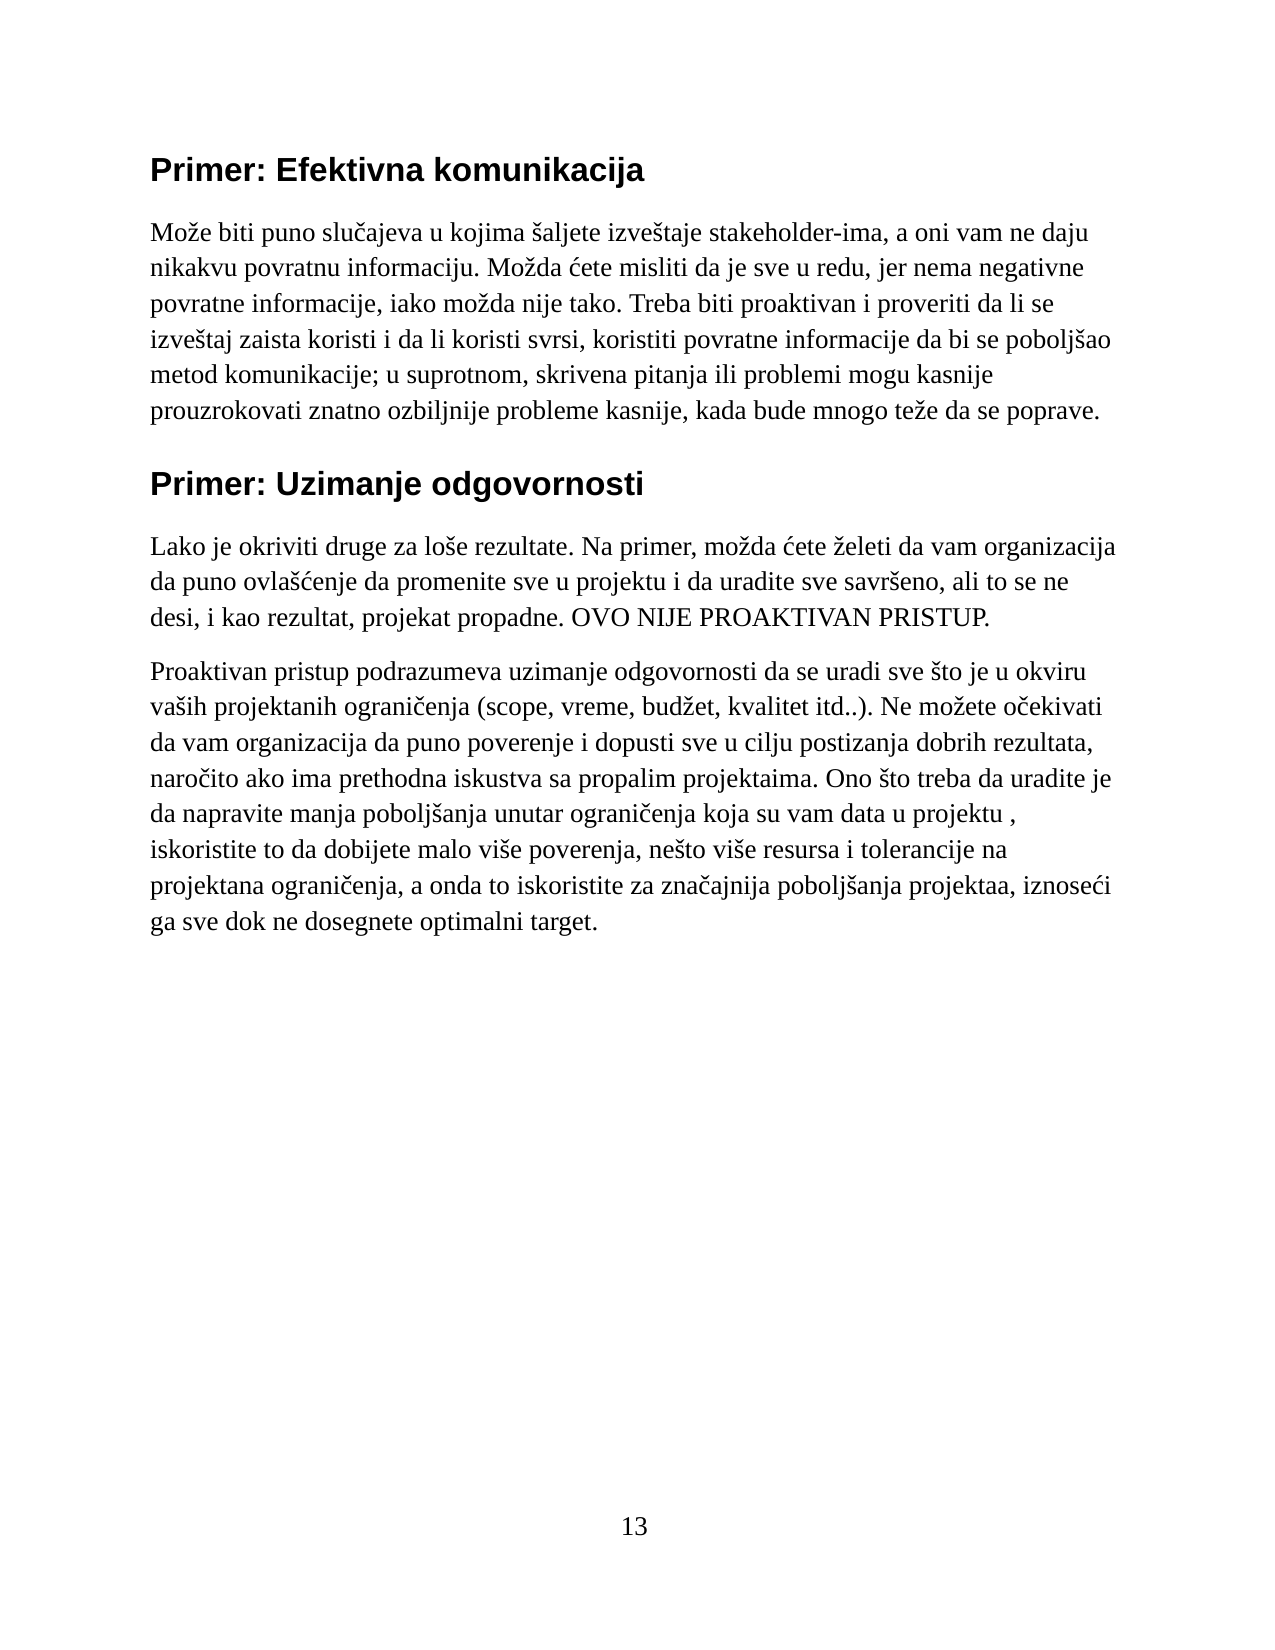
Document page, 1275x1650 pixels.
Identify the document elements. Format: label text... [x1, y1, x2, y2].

text Proaktivan pristup podrazumeva uzimanje odgovornosti da se uradi sve što je u okviru vaših projektanih ograničenja (scope, vreme, budžet, kvalitet itd..). Ne možete očekivati da vam organizacija da puno poverenje i dopusti sve u cilju postizanja dobrih rezultata, naročito ako ima prethodna iskustva sa propalim projektaima. Ono što treba da uradite je da napravite manja poboljšanja unutar ograničenja koja su vam data u projektu , iskoristite to da dobijete malo više poverenja, nešto više resursa i tolerancije na projektana ograničenja, a onda to iskoristite za značajnija poboljšanja projektaa, iznoseći ga sve dok ne dosegnete optimalni target. [150, 655, 1125, 936]
text Lako je okriviti druge za loše rezultate. Na primer, možda ćete želeti da vam organizacija da puno ovlašćenje da promenite sve u projektu i da uradite sve savršeno, ali to se ne desi, i kao rezultat, projekat propadne. OVO NIJE PROAKTIVAN PRISTUP. [150, 529, 1125, 632]
text Može biti puno slučajeva u kojima šaljete izveštaje stakeholder-ima, a oni vam ne daju nikakvu povratnu informaciju. Možda ćete misliti da je sve u redu, jer nema negativne povratne informacije, iako možda nije tako. Treba biti proaktivan i proveriti da li se izveštaj zaista koristi i da li koristi svrsi, koristiti povratne informacije da bi se poboljšao metod komunikacije; u suprotnom, skrivena pitanja ili problemi mogu kasnije prouzrokovati znatno ozbiljnije probleme kasnije, kada bude mnogo teže da se poprave. [150, 216, 1125, 425]
subtitle Primer: Efektivna komunikacija [150, 150, 1125, 188]
subtitle Primer: Uzimanje odgovornosti [150, 464, 1125, 502]
